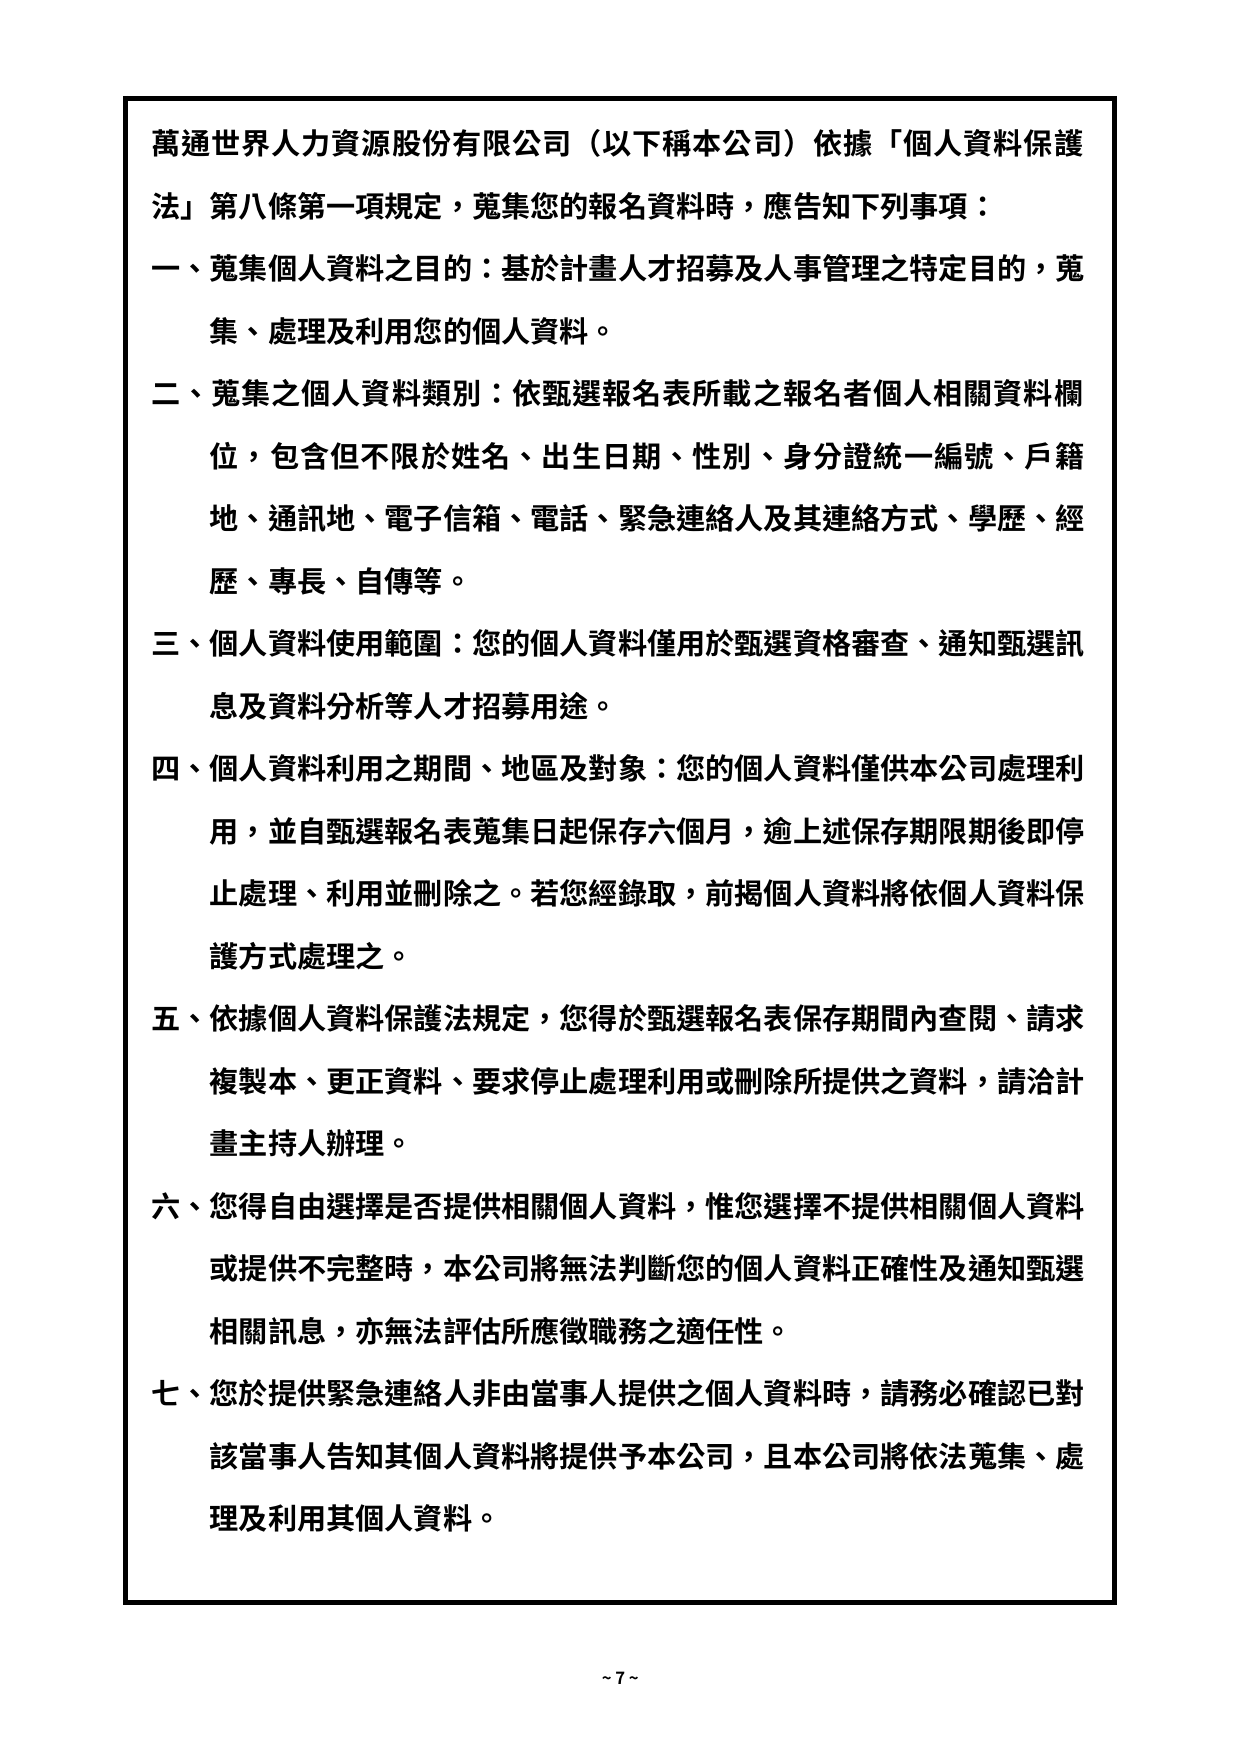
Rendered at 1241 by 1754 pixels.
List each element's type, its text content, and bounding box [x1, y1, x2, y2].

table_header 萬通世界人力資源股份有限公司（以下稱本公司）依據「個人資料保護法」第八條第一項規定，蒐集您的報名資料時，應告知下列事項： 一、蒐集個人資料之目的：基於計畫人才招募及人事管理之特定目的，蒐集、處理及利用您的個人資料。 二、蒐集之個人資料類別：依甄選報名表所載之報名者個人相關資料欄位，包含但不限於姓名、出生日期、性別、身分證統一編號、戶籍地、通訊地、電子信箱、電話、緊急連絡人及其連絡方式、學歷、經歷、專長、自傳等。 三、個人資料使用範圍：您的個人資料僅用於甄選資格審查、通知甄選訊息及資料分析等人才招募用途。 四、個人資料利用之期間、地區及對象：您的個人資料僅供本公司處理利用，並自甄選報名表蒐集日起保存六個月，逾上述保存期限期後即停止處理、利用並刪除之。若您經錄取，前揭個人資料將依個人資料保護方式處理之。 五、依據個人資料保護法規定，您得於甄選報名表保存期間內查閱、請求複製本、更正資料、要求停止處理利用或刪除所提供之資料，請洽計畫主持人辦理。 六、您得自由選擇是否提供相關個人資料，惟您選擇不提供相關個人資料或提供不完整時，本公司將無法判斷您的個人資料正確性及通知甄選相關訊息，亦無法評估所應徵職務之適任性。 七、您於提供緊急連絡人非由當事人提供之個人資料時，請務必確認已對該當事人告知其個人資料將提供予本公司，且本公司將依法蒐集、處理及利用其個人資料。 [128, 101, 1112, 1600]
